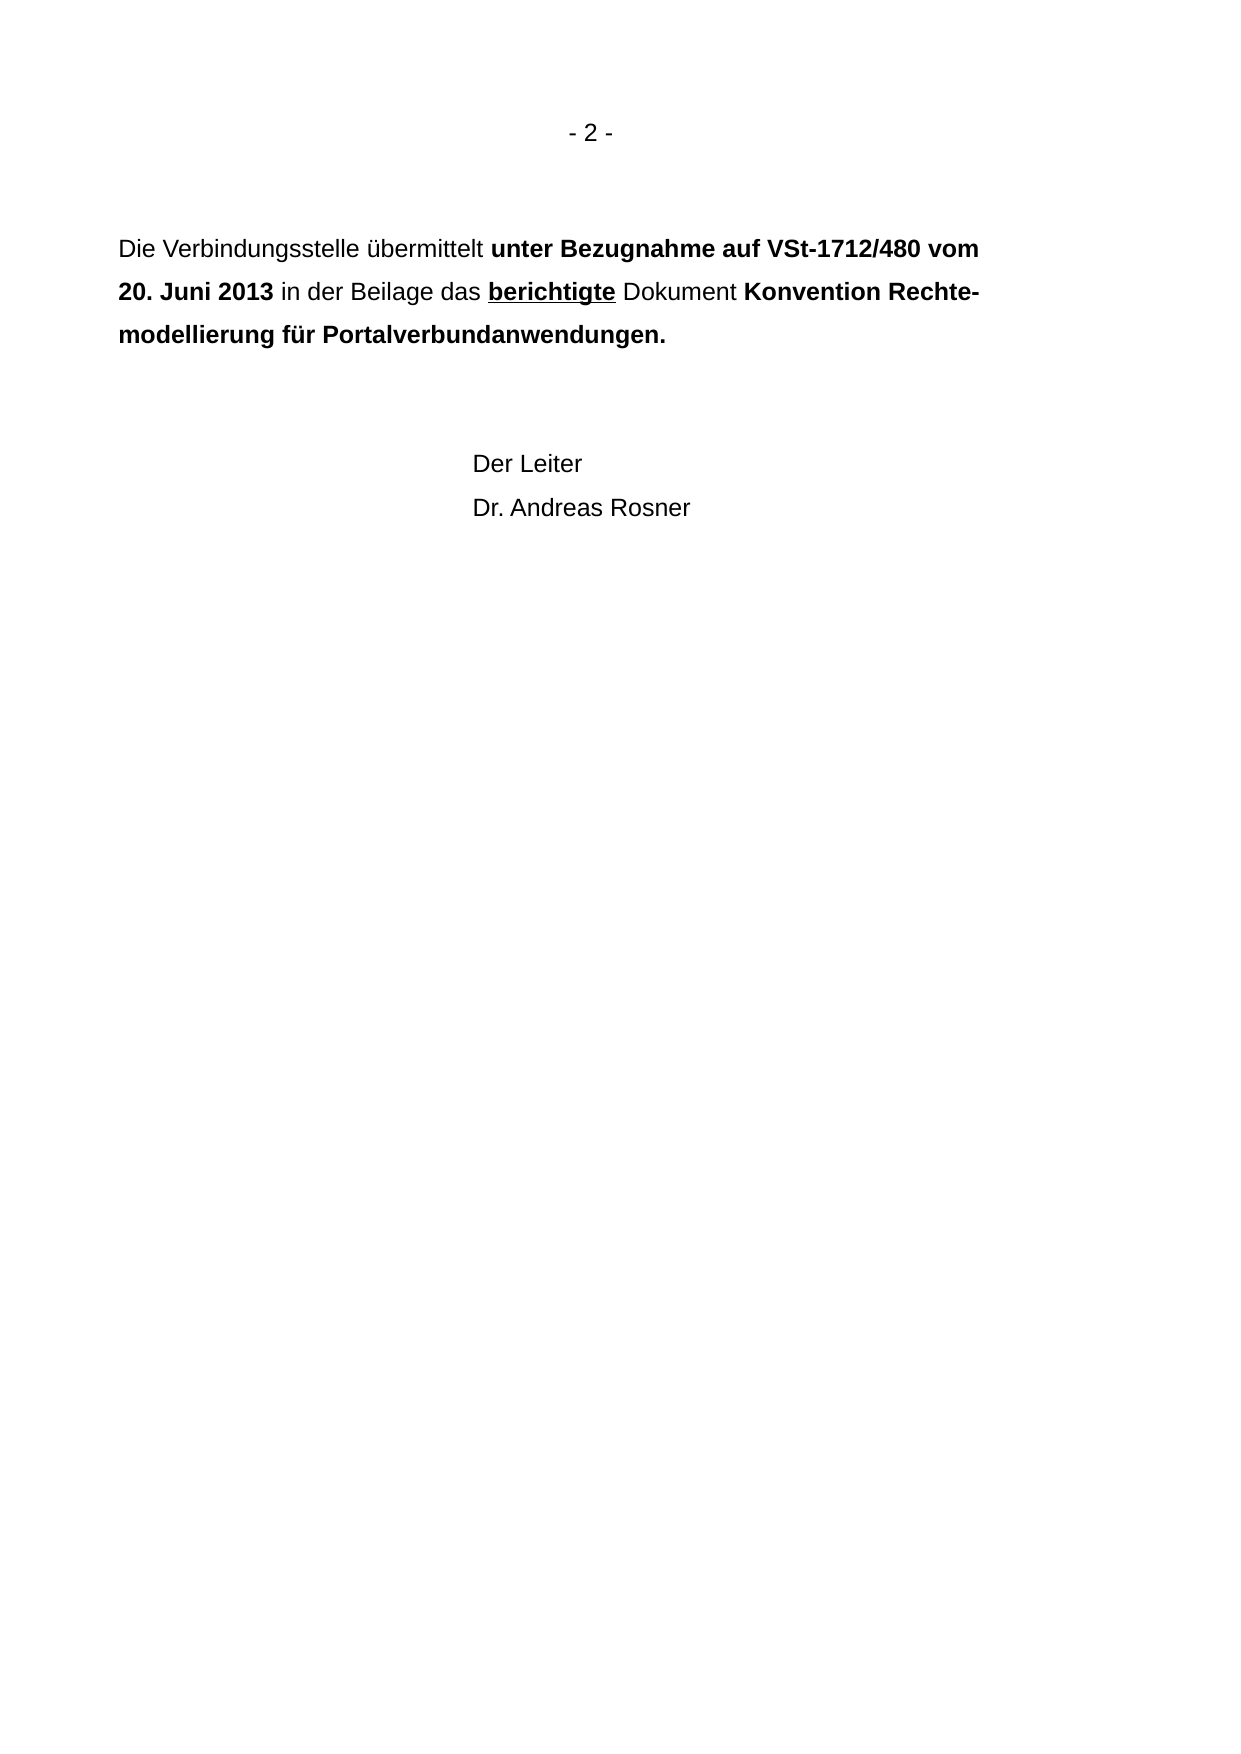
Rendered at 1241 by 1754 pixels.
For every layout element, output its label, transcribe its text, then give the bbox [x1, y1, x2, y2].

text Dr. Andreas Rosner [118, 493, 1122, 521]
text Die Verbindungsstelle übermittelt unter Bezugnahme auf VSt-1712/480 vom [118, 234, 1122, 263]
subtitle Der Leiter [118, 449, 1122, 478]
text 20. Juni 2013 in der Beilage das berichtigte Dokument Konvention Rechte- modellierung für Portalverbundanwendungen. [118, 277, 1122, 349]
